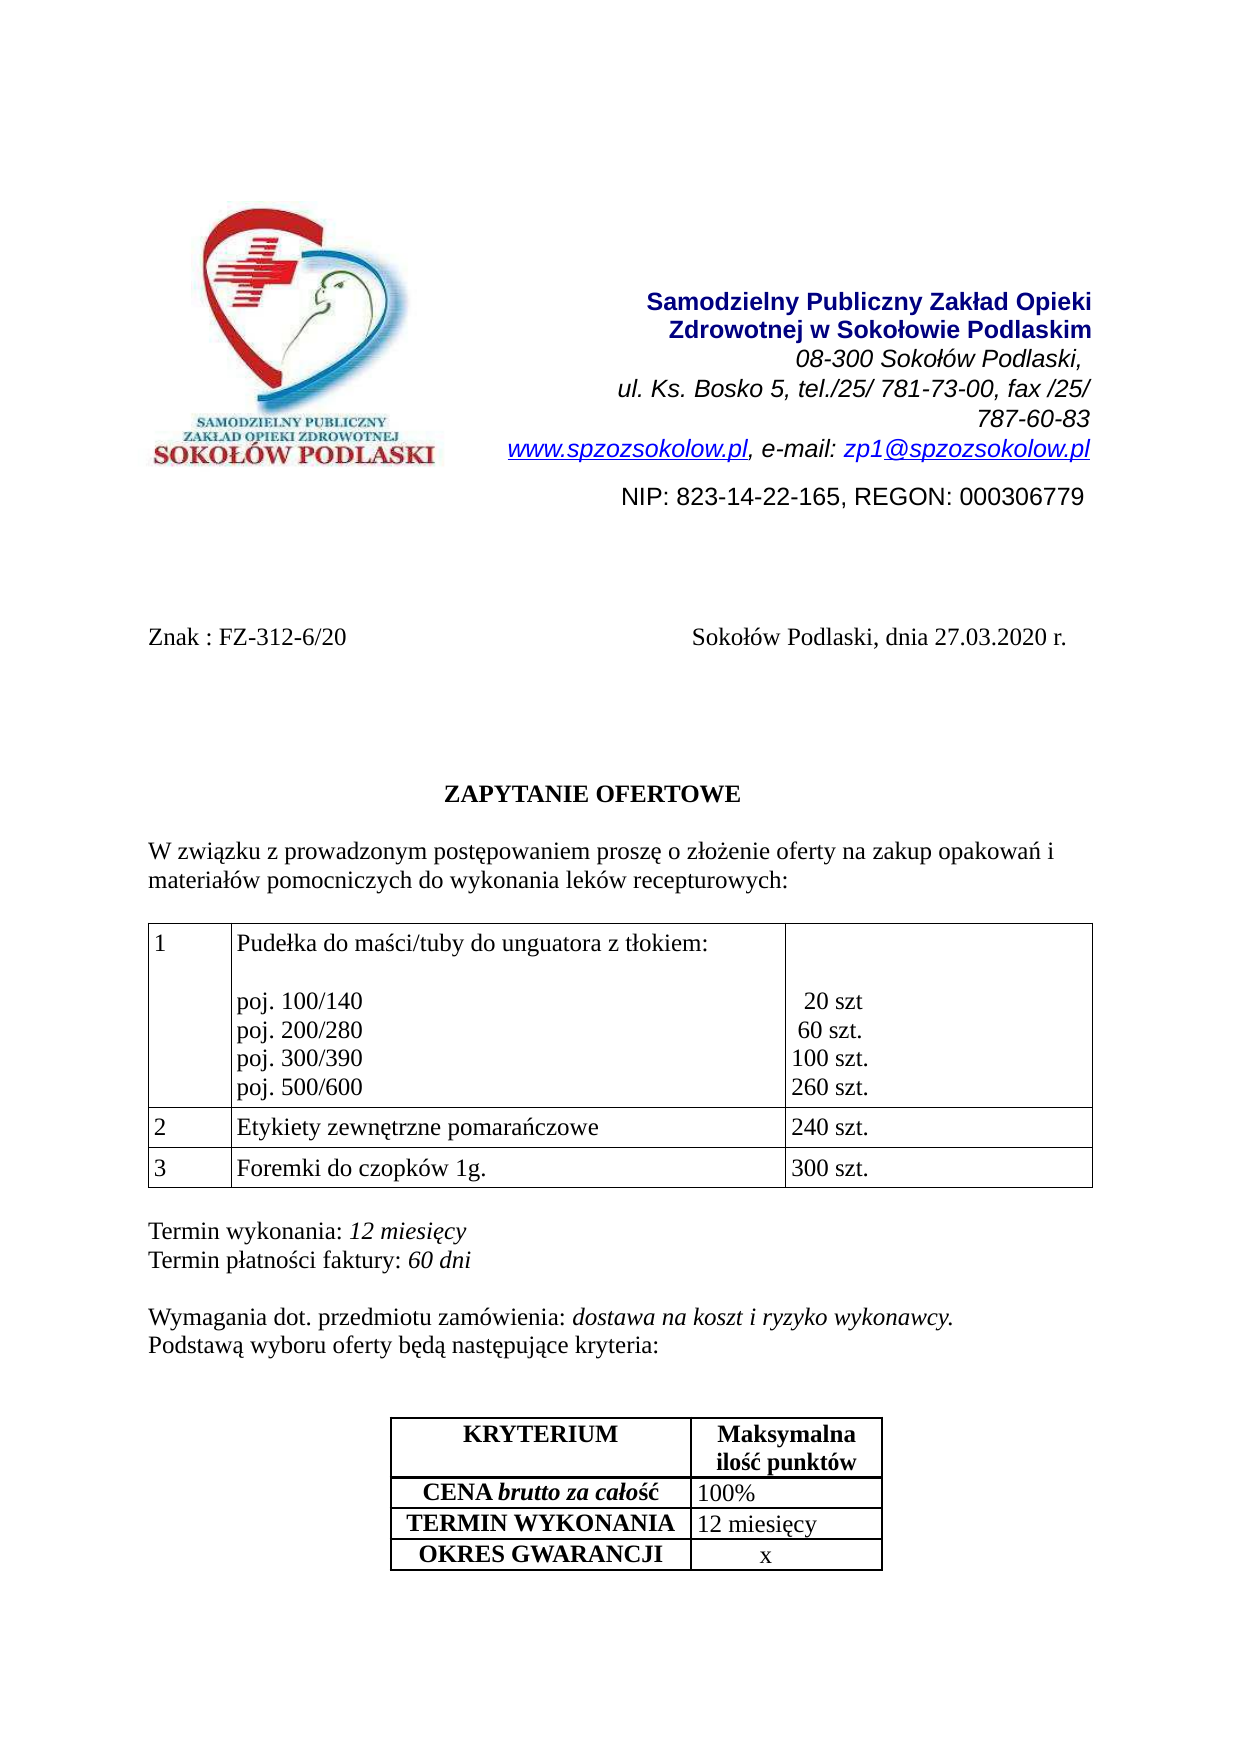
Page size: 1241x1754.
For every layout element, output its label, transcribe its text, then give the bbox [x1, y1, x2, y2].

text ZAPYTANIE OFERTOWE [444, 779, 1092, 808]
table_cell x [692, 1540, 881, 1569]
text Samodzielny Publiczny Zakład Opieki Zdrowotnej w Sokołowie Podlaskim [506, 287, 1092, 344]
text www.spzozsokolow.pl, e-mail: zp1@spzozsokolow.pl [446, 435, 1092, 463]
table_cell 2 [149, 1108, 231, 1147]
text W związku z prowadzonym postępowaniem proszę o złożenie oferty na zakup opakowań i materiałów pomocniczych do wykonania leków recepturowych: [148, 836, 1092, 894]
table_header 20 szt 60 szt. 100 szt. 260 szt. [786, 924, 1092, 1107]
table_cell 240 szt. [786, 1108, 1092, 1147]
text NIP: 823-14-22-165, REGON: 000306779 [621, 482, 1092, 511]
text Wymagania dot. przedmiotu zamówienia: dostawa na koszt i ryzyko wykonawcy. Podstawą wyboru oferty będą następujące kryteria: [148, 1303, 957, 1359]
text Znak : FZ-312-6/20 Sokołów Podlaski, dnia 27.03.2020 r. [148, 622, 1092, 651]
table_cell 12 miesięcy [692, 1509, 881, 1538]
table_header Maksymalna [692, 1419, 881, 1447]
text Termin płatności faktury: 60 dni [148, 1245, 1092, 1274]
text ul. Ks. Bosko 5, tel./25/ 781-73-00, fax /25/ 787-60-83 [597, 374, 1092, 433]
table_header KRYTERIUM [392, 1419, 690, 1447]
table_header Pudełka do maści/tuby do unguatora z tłokiem: poj. 100/140 poj. 200/280 poj. 300/390 poj. 500/600 [232, 924, 785, 1107]
table_cell 300 szt. [786, 1148, 1092, 1187]
table_cell TERMIN WYKONANIA [392, 1509, 690, 1538]
table_cell OKRES GWARANCJI [392, 1540, 690, 1569]
table_cell CENA brutto za całość [392, 1479, 690, 1507]
table_header 1 [149, 924, 231, 1107]
table_cell ilość punktów [692, 1448, 881, 1476]
table_cell 3 [149, 1148, 231, 1187]
text 08-300 Sokołów Podlaski, [597, 344, 1092, 373]
picture [137, 201, 445, 472]
table_cell [392, 1448, 690, 1476]
table_cell Foremki do czopków 1g. [232, 1148, 785, 1187]
text Termin wykonania: 12 miesięcy [148, 1216, 1092, 1245]
table_cell Etykiety zewnętrzne pomarańczowe [232, 1108, 785, 1147]
table_cell 100% [692, 1479, 881, 1507]
